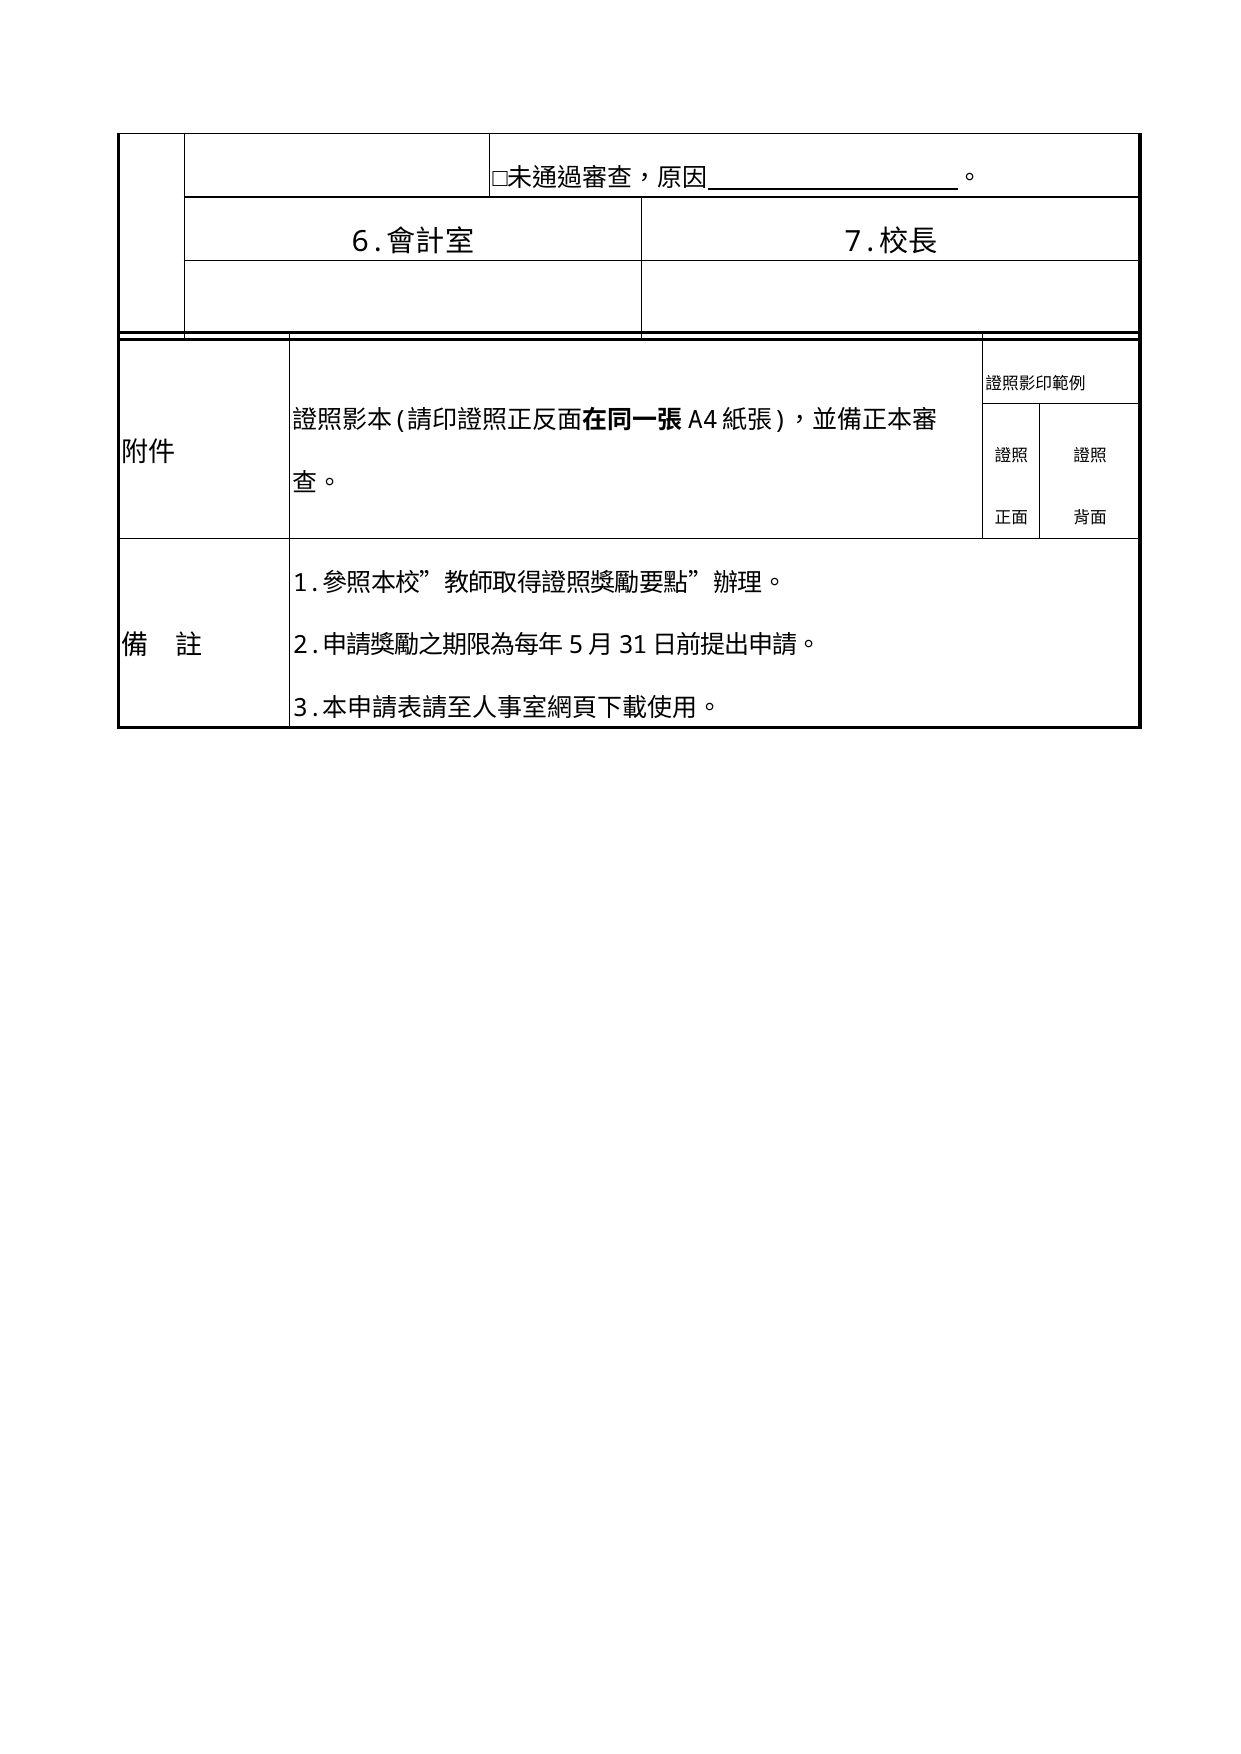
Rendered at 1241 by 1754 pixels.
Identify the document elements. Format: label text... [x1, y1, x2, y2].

table_cell [983, 334, 1138, 338]
table_cell 6.會計室 [185, 198, 641, 260]
table_cell 備 註 [120, 539, 289, 726]
table_cell [185, 261, 641, 331]
table_cell [642, 334, 982, 338]
table_cell 證照 背面 [1040, 404, 1138, 537]
table_cell [642, 261, 1138, 331]
table_cell [120, 334, 184, 338]
table_cell 證照 正面 [983, 404, 1039, 537]
table_cell 附件 [120, 341, 289, 537]
table_cell [120, 134, 184, 331]
table_cell 7.校長 [642, 198, 1138, 260]
table_cell 1.參照本校”教師取得證照獎勵要點”辦理。 2.申請獎勵之期限為每年5月31日前提出申請。 3.本申請表請至人事室網頁下載使用。 [290, 539, 1138, 726]
table_cell 證照影印範例 [983, 341, 1138, 403]
table_cell [185, 134, 489, 196]
table_cell [290, 334, 641, 338]
table_cell 證照影本(請印證照正反面在同一張A4紙張)，並備正本審查。 [290, 341, 982, 537]
table_cell □未通過審查，原因 。 [490, 134, 1138, 196]
table_cell [185, 334, 289, 338]
